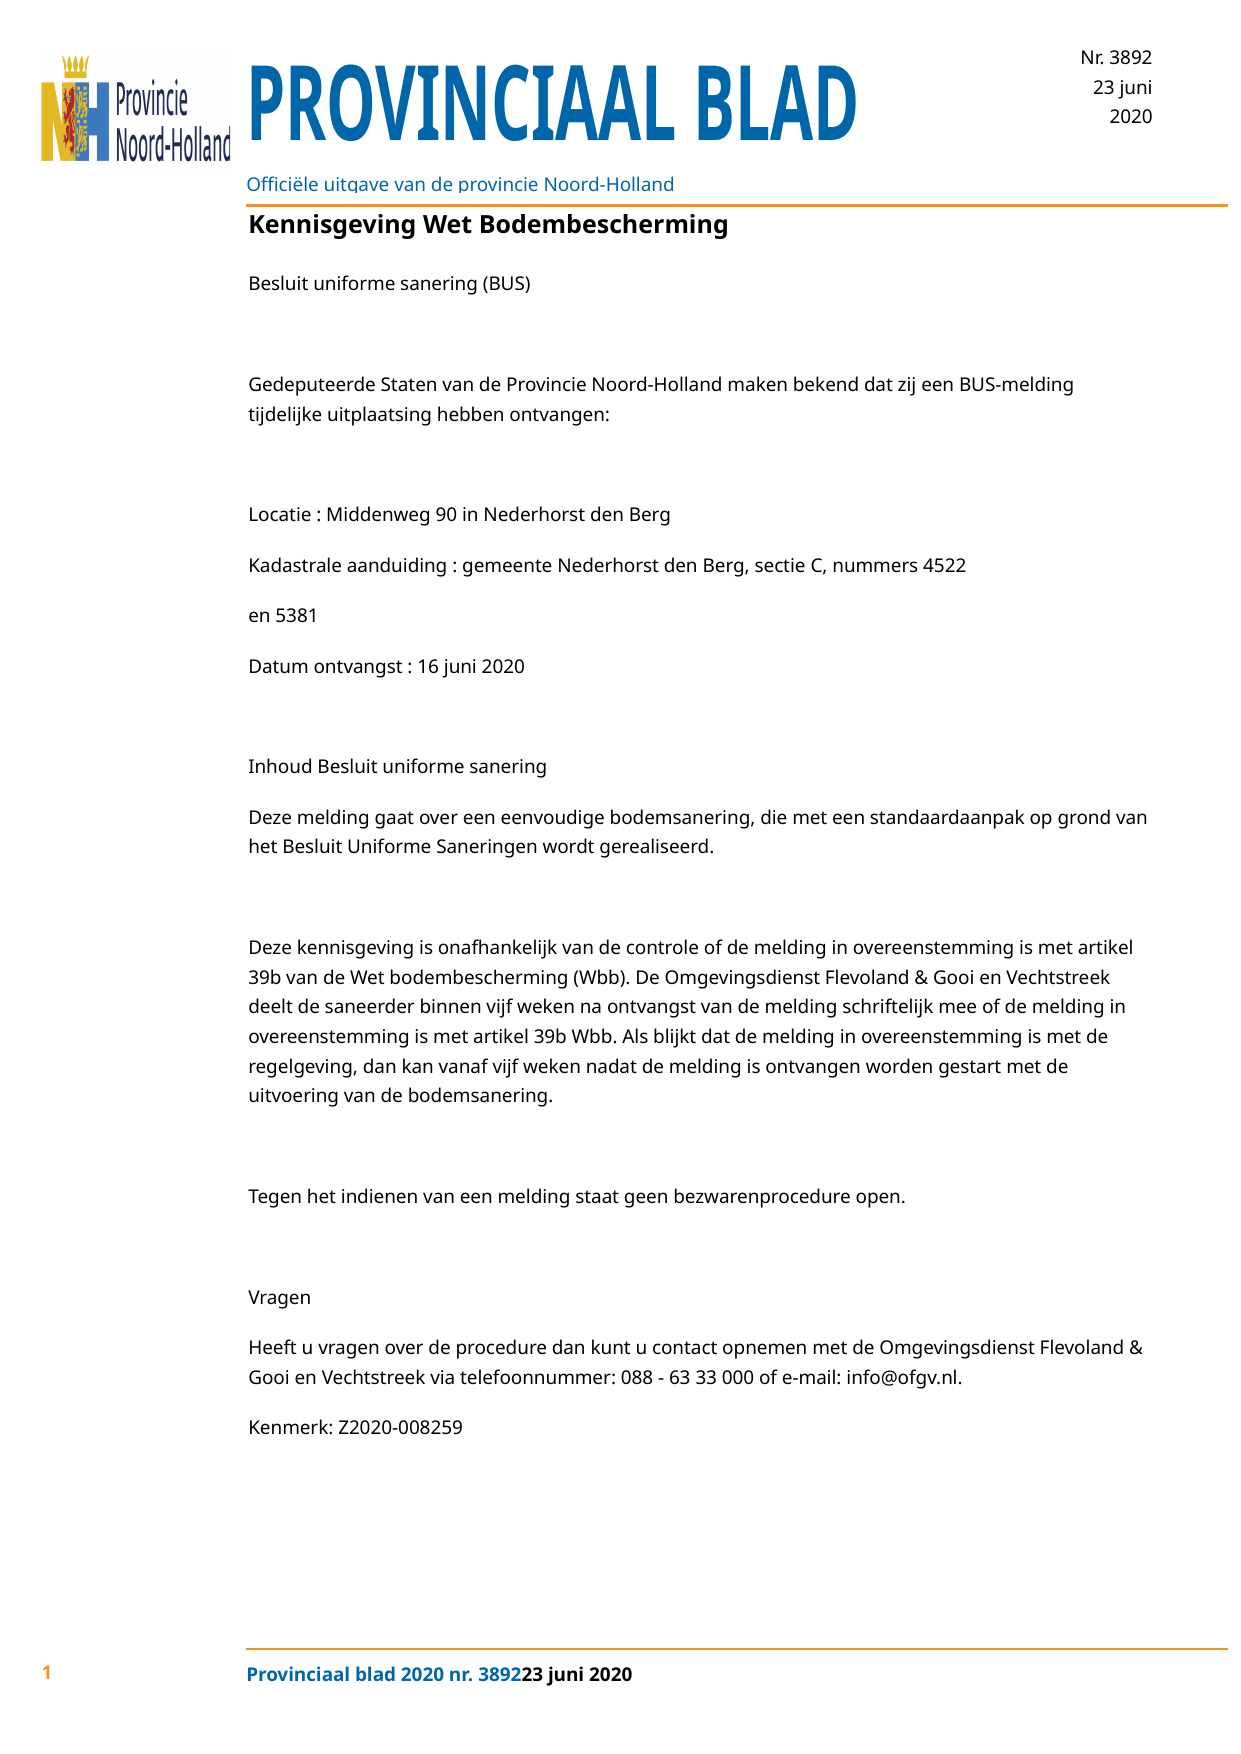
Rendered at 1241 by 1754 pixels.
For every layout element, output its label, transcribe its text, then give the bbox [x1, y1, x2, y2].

text Deze kennisgeving is onafhankelijk van de controle of de melding in overeenstemming is met artikel 39b van de Wet bodembescherming (Wbb). De Omgevingsdienst Flevoland & Gooi en Vechtstreek deelt de saneerder binnen vijf weken na ontvangst van de melding schriftelijk mee of de melding in overeenstemming is met artikel 39b Wbb. Als blijkt dat de melding in overeenstemming is met de regelgeving, dan kan vanaf vijf weken nadat de melding is ontvangen worden gestart met de uitvoering van de bodemsanering. [248, 934, 1152, 1108]
text Datum ontvangst : 16 juni 2020 [248, 653, 1152, 678]
text Deze melding gaat over een eenvoudige bodemsanering, die met een standaardaanpak op grond van het Besluit Uniforme Saneringen wordt gerealiseerd. [248, 804, 1152, 859]
text Kenmerk: Z2020-008259 [248, 1414, 1152, 1440]
text Kadastrale aanduiding : gemeente Nederhorst den Berg, sectie C, nummers 4522 [248, 552, 1152, 578]
text Gedeputeerde Staten van de Provincie Noord-Holland maken bekend dat zij een BUS-melding tijdelijke uitplaatsing hebben ontvangen: [248, 371, 1152, 426]
picture [41, 47, 231, 172]
text Vragen [248, 1284, 1152, 1310]
text Heeft u vragen over de procedure dan kunt u contact opnemen met de Omgevingsdienst Flevoland & Gooi en Vechtstreek via telefoonnummer: 088 - 63 33 000 of e-mail: info@ofgv.nl. [248, 1334, 1152, 1390]
text en 5381 [248, 602, 1152, 628]
text Locatie : Middenweg 90 in Nederhorst den Berg [248, 502, 1152, 527]
text Kennisgeving Wet Bodembescherming [248, 207, 1152, 241]
text Besluit uniforme sanering (BUS) [248, 270, 1152, 296]
text Inhoud Besluit uniforme sanering [248, 754, 1152, 779]
text Tegen het indienen van een melding staat geen bezwarenprocedure open. [248, 1183, 1152, 1209]
